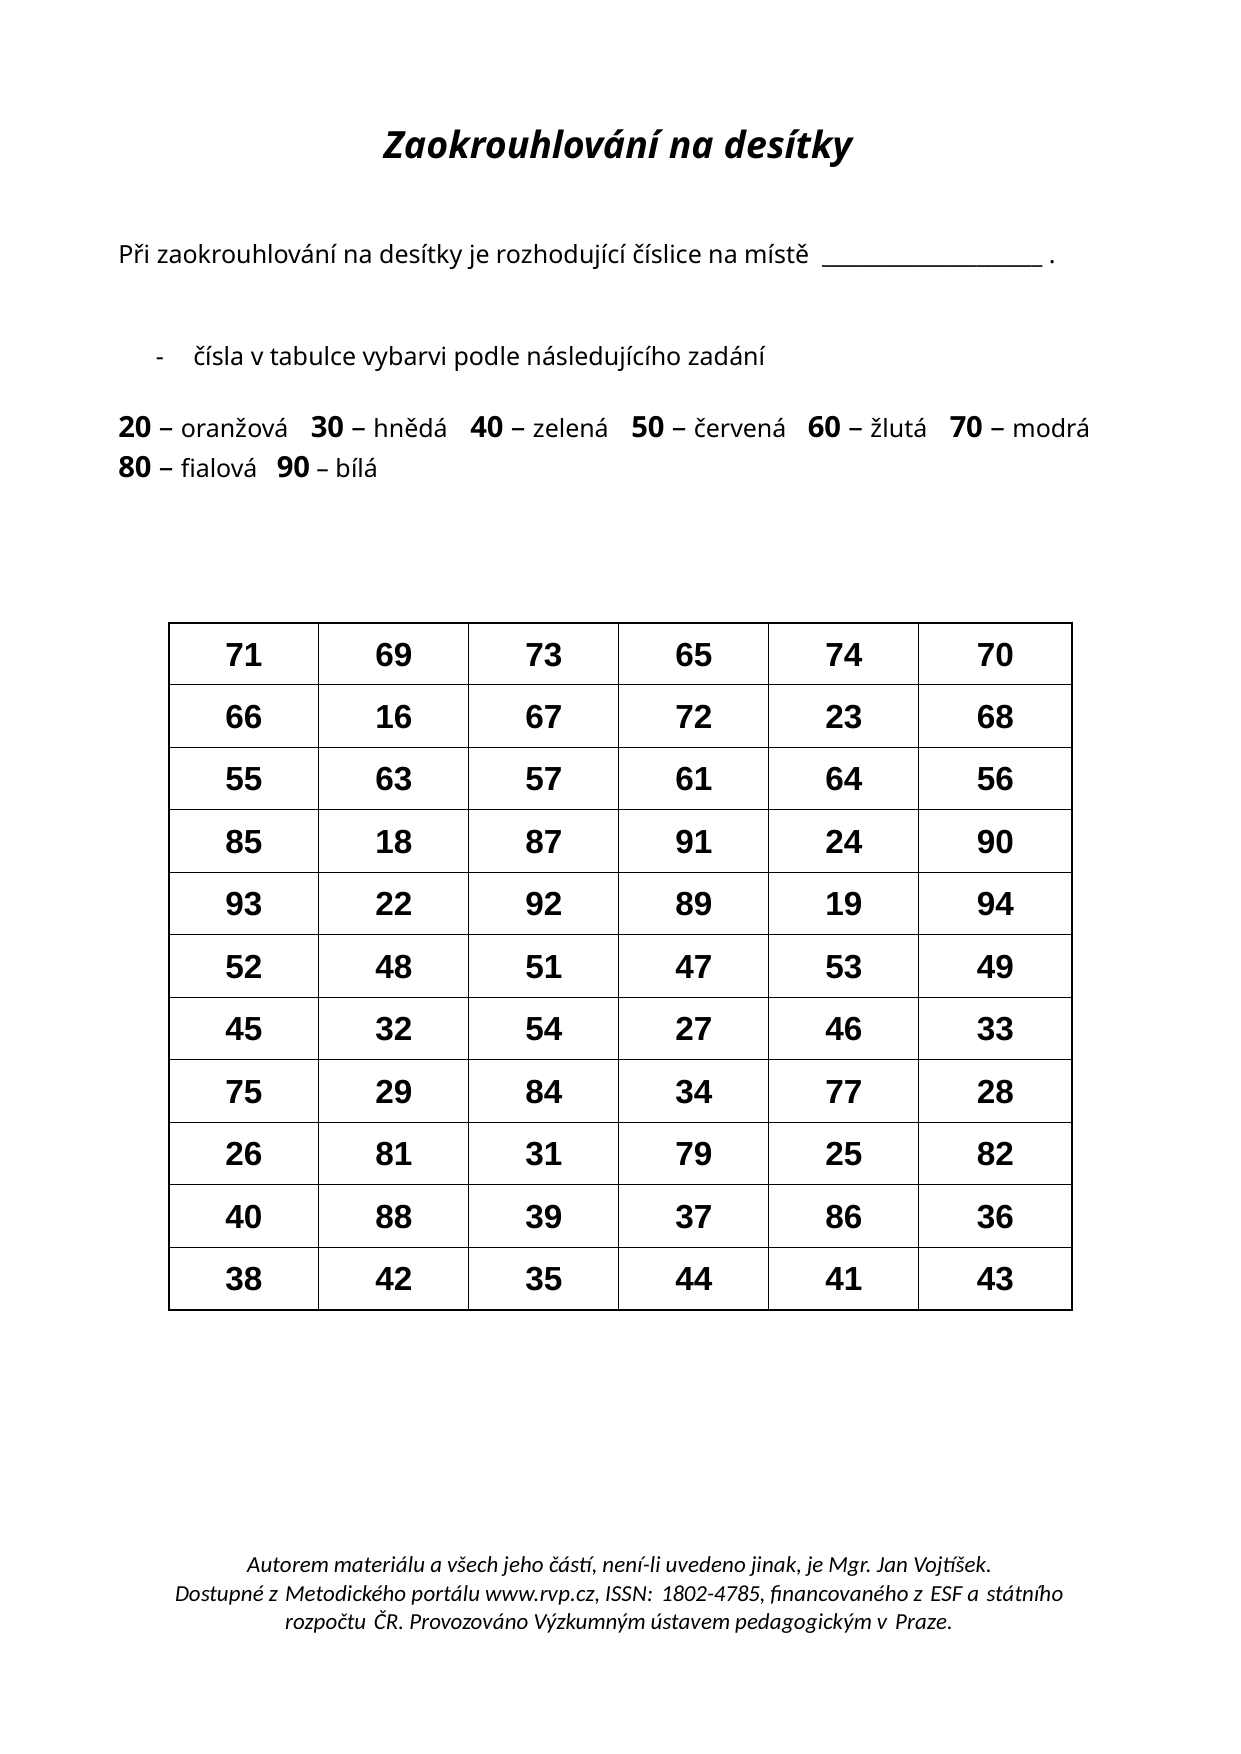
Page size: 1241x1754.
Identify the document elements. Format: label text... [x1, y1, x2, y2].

table_cell 67 [469, 685, 618, 747]
table_cell 45 [170, 998, 318, 1059]
table_cell 81 [319, 1123, 468, 1184]
table_cell 53 [769, 935, 918, 997]
table_header 74 [769, 624, 918, 684]
table_cell 16 [319, 685, 468, 747]
table_cell 34 [619, 1060, 768, 1122]
table_cell 39 [469, 1185, 618, 1247]
table_cell 26 [170, 1123, 318, 1184]
table_cell 77 [769, 1060, 918, 1122]
table_cell 57 [469, 748, 618, 809]
table_cell 51 [469, 935, 618, 997]
table_cell 37 [619, 1185, 768, 1247]
table_cell 82 [919, 1123, 1071, 1184]
table_cell 23 [769, 685, 918, 747]
table_header 70 [919, 624, 1071, 684]
table_cell 46 [769, 998, 918, 1059]
table_cell 93 [170, 873, 318, 934]
table_cell 27 [619, 998, 768, 1059]
table_cell 68 [919, 685, 1071, 747]
table_cell 47 [619, 935, 768, 997]
table_cell 72 [619, 685, 768, 747]
table_cell 22 [319, 873, 468, 934]
table_cell 28 [919, 1060, 1071, 1122]
table_cell 35 [469, 1248, 618, 1309]
table_cell 32 [319, 998, 468, 1059]
table_cell 84 [469, 1060, 618, 1122]
table_header 65 [619, 624, 768, 684]
table_cell 36 [919, 1185, 1071, 1247]
table_header 71 [170, 624, 318, 684]
table_cell 89 [619, 873, 768, 934]
table_cell 31 [469, 1123, 618, 1184]
table_cell 33 [919, 998, 1071, 1059]
table_cell 19 [769, 873, 918, 934]
table_cell 18 [319, 810, 468, 872]
table_header 69 [319, 624, 468, 684]
table_cell 56 [919, 748, 1071, 809]
table_cell 91 [619, 810, 768, 872]
table_cell 66 [170, 685, 318, 747]
table_cell 29 [319, 1060, 468, 1122]
table_cell 24 [769, 810, 918, 872]
table_cell 42 [319, 1248, 468, 1309]
table_cell 90 [919, 810, 1071, 872]
table_cell 40 [170, 1185, 318, 1247]
table_cell 75 [170, 1060, 318, 1122]
table_cell 54 [469, 998, 618, 1059]
list čísla v tabulce vybarvi podle následujícího zadání [156, 339, 1122, 373]
table_cell 63 [319, 748, 468, 809]
table_cell 52 [170, 935, 318, 997]
table_cell 25 [769, 1123, 918, 1184]
table_cell 61 [619, 748, 768, 809]
table_cell 86 [769, 1185, 918, 1247]
table_cell 44 [619, 1248, 768, 1309]
table_cell 48 [319, 935, 468, 997]
table_cell 49 [919, 935, 1071, 997]
text Při zaokrouhlování na desítky je rozhodující číslice na místě ____________________ . [118, 237, 1122, 271]
table_header 73 [469, 624, 618, 684]
text 80 – fialová 90 – bílá [118, 446, 1122, 486]
text Zaokrouhlování na desítky [118, 118, 1122, 169]
table_cell 55 [170, 748, 318, 809]
table_cell 94 [919, 873, 1071, 934]
table_cell 64 [769, 748, 918, 809]
table_cell 85 [170, 810, 318, 872]
table_cell 41 [769, 1248, 918, 1309]
table_cell 88 [319, 1185, 468, 1247]
table_cell 79 [619, 1123, 768, 1184]
table_cell 43 [919, 1248, 1071, 1309]
table_cell 92 [469, 873, 618, 934]
table_cell 87 [469, 810, 618, 872]
table_cell 38 [170, 1248, 318, 1309]
text 20 – oranžová 30 – hnědá 40 – zelená 50 – červená 60 – žlutá 70 – modrá [118, 407, 1122, 446]
